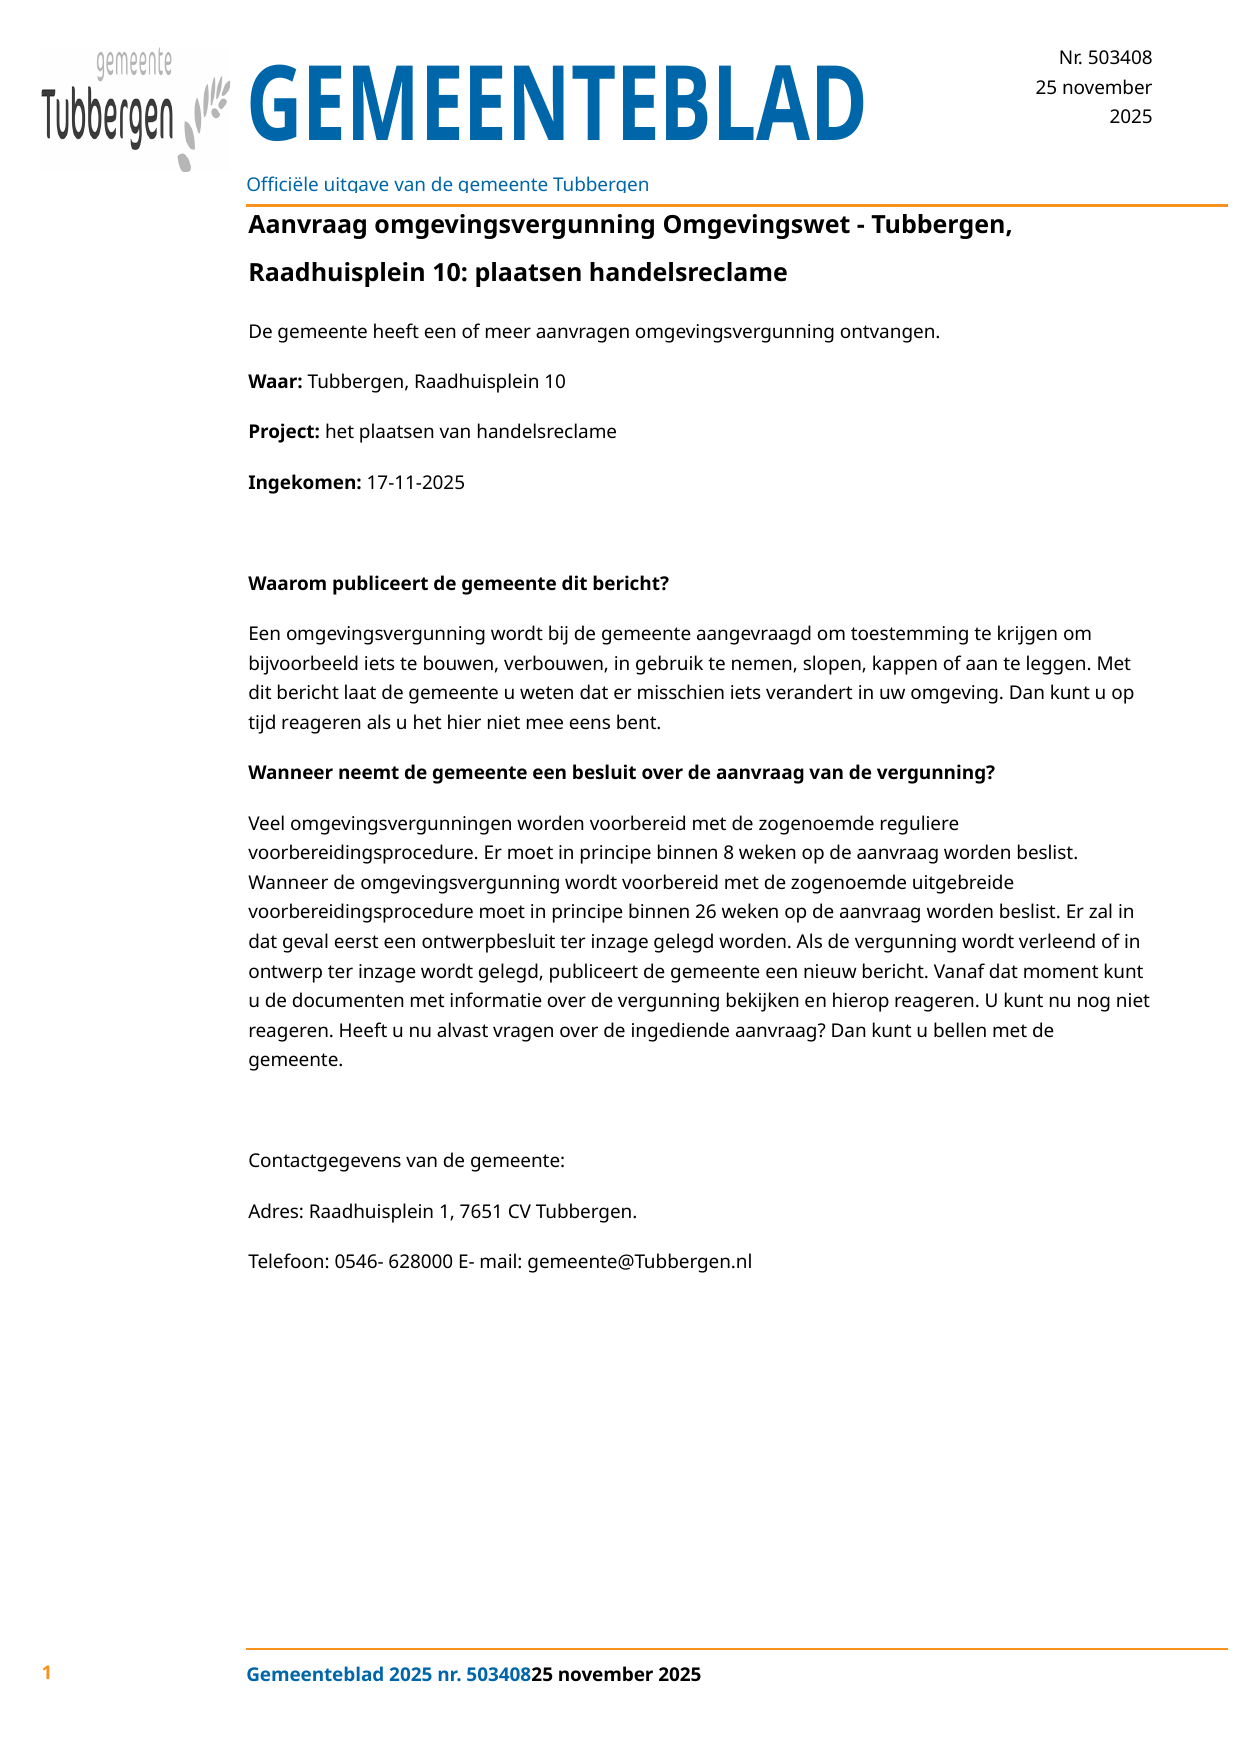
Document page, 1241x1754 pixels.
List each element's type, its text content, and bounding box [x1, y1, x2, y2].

text Project: het plaatsen van handelsreclame [248, 419, 1152, 444]
text Telefoon: 0546- 628000 E- mail: gemeente@Tubbergen.nl [248, 1248, 1152, 1274]
text Ingekomen: 17-11-2025 [248, 469, 1152, 495]
text Adres: Raadhuisplein 1, 7651 CV Tubbergen. [248, 1198, 1152, 1224]
text Wanneer neemt de gemeente een besluit over de aanvraag van de vergunning? [248, 759, 1152, 785]
text De gemeente heeft een of meer aanvragen omgevingsvergunning ontvangen. [248, 318, 1152, 344]
text Aanvraag omgevingsvergunning Omgevingswet - Tubbergen, Raadhuisplein 10: plaatsen handelsreclame [248, 207, 1152, 288]
text Een omgevingsvergunning wordt bij de gemeente aangevraagd om toestemming te krijgen om bijvoorbeeld iets te bouwen, verbouwen, in gebruik te nemen, slopen, kappen of aan te leggen. Met dit bericht laat de gemeente u weten dat er misschien iets verandert in uw omgeving. Dan kunt u op tijd reageren als u het hier niet mee eens bent. [248, 620, 1152, 735]
text Contactgegevens van de gemeente: [248, 1147, 1152, 1173]
text Waarom publiceert de gemeente dit bericht? [248, 570, 1152, 596]
text Veel omgevingsvergunningen worden voorbereid met de zogenoemde reguliere voorbereidingsprocedure. Er moet in principe binnen 8 weken op de aanvraag worden beslist. Wanneer de omgevingsvergunning wordt voorbereid met de zogenoemde uitgebreide voorbereidingsprocedure moet in principe binnen 26 weken op de aanvraag worden beslist. Er zal in dat geval eerst een ontwerpbesluit ter inzage gelegd worden. Als de vergunning wordt verleend of in ontwerp ter inzage wordt gelegd, publiceert de gemeente een nieuw bericht. Vanaf dat moment kunt u de documenten met informatie over de vergunning bekijken en hierop reageren. U kunt nu nog niet reageren. Heeft u nu alvast vragen over de ingediende aanvraag? Dan kunt u bellen met de gemeente. [248, 810, 1152, 1072]
picture [41, 47, 231, 172]
text Waar: Tubbergen, Raadhuisplein 10 [248, 368, 1152, 394]
